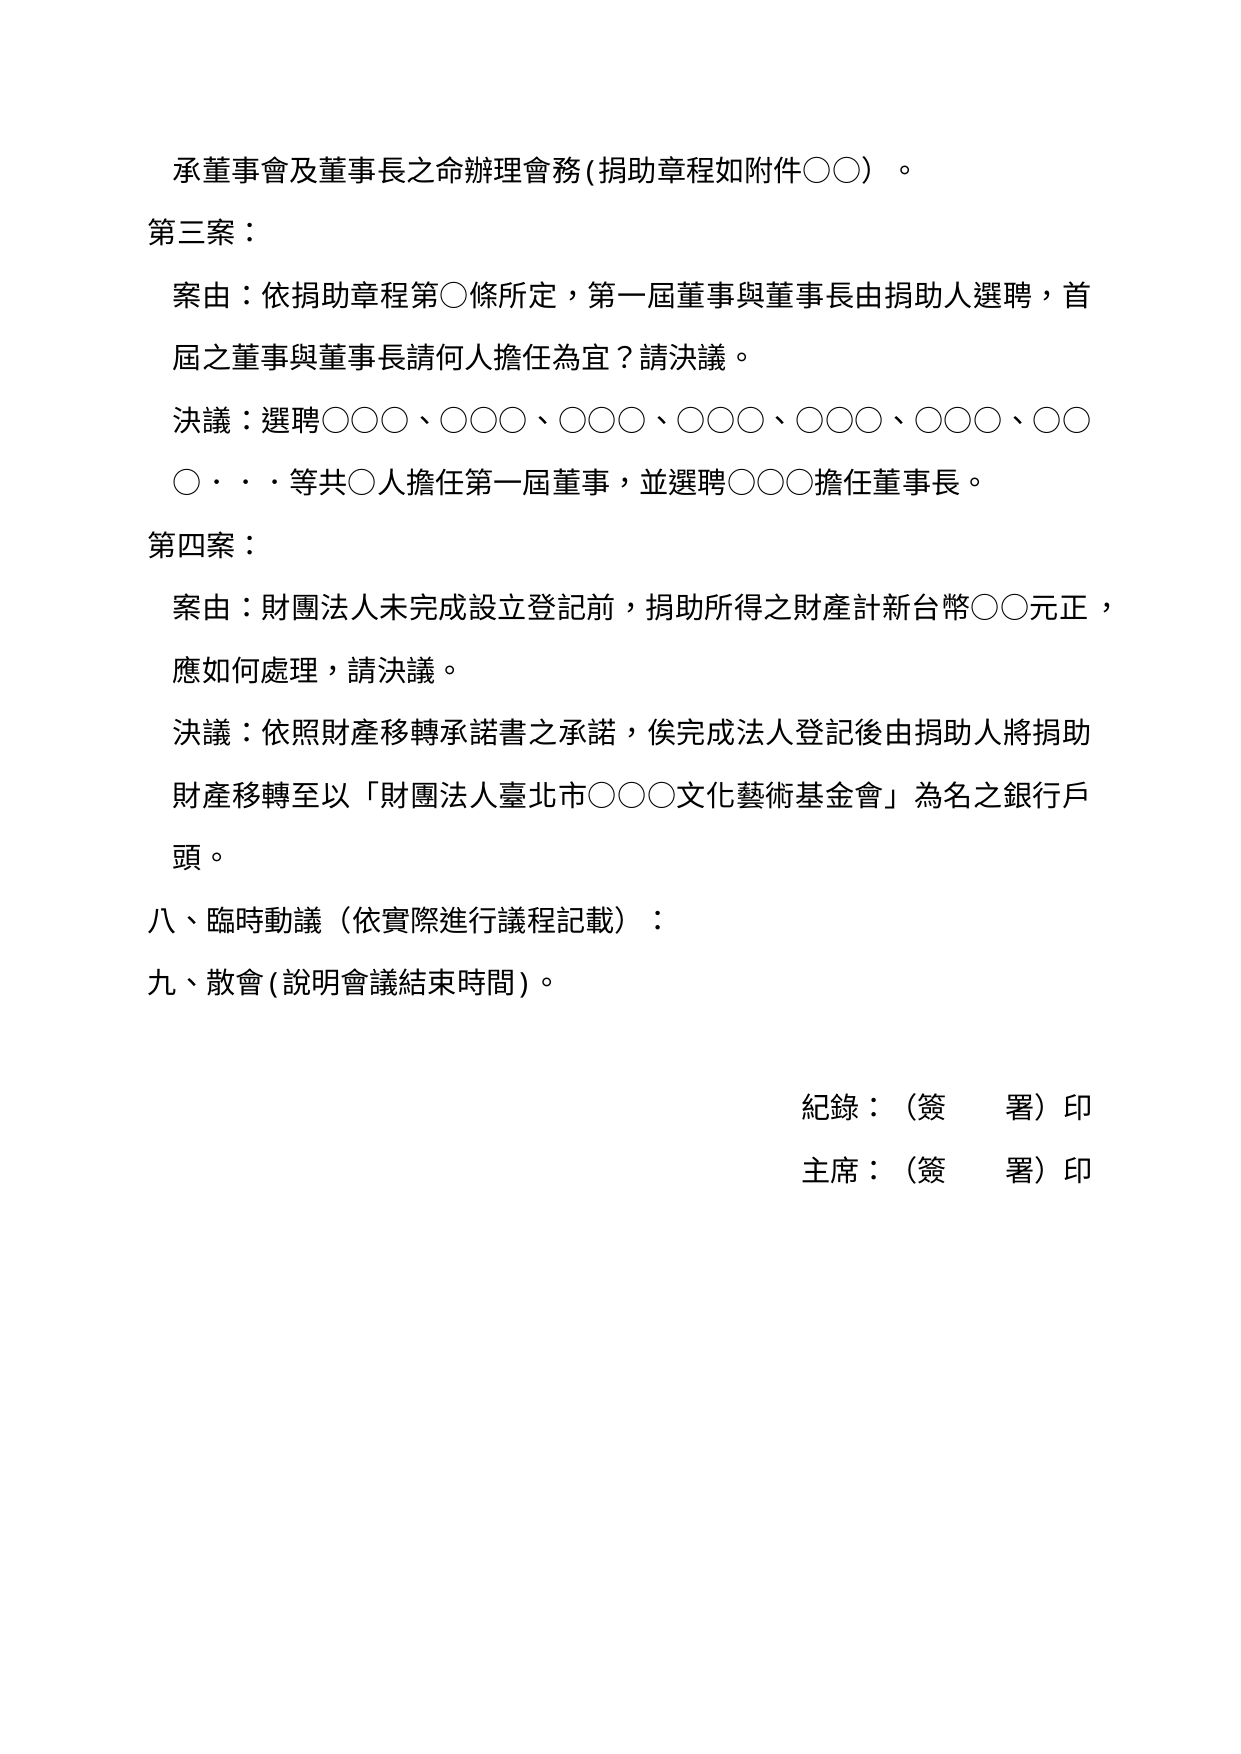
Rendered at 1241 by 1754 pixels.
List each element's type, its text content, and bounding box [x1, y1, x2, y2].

text 紀錄：（簽 署）印 [148, 1064, 1092, 1127]
text 承董事會及董事長之命辦理會務(捐助章程如附件○○）。 [173, 127, 1092, 189]
text 決議：選聘○○○、○○○、○○○、○○○、○○○、○○○、○○○．．．等共○人擔任第一屆董事，並選聘○○○擔任董事長。 [173, 377, 1092, 502]
text 案由：財團法人未完成設立登記前，捐助所得之財產計新台幣○○元正，應如何處理，請決議。 [173, 564, 1092, 689]
text 主席：（簽 署）印 [148, 1127, 1092, 1189]
text 案由：依捐助章程第○條所定，第一屆董事與董事長由捐助人選聘，首屆之董事與董事長請何人擔任為宜？請決議。 [173, 252, 1092, 377]
text 決議：依照財產移轉承諾書之承諾，俟完成法人登記後由捐助人將捐助財產移轉至以「財團法人臺北市○○○文化藝術基金會」為名之銀行戶頭。 [173, 689, 1092, 877]
text 第三案： [148, 189, 1092, 252]
text 第四案： [148, 502, 1092, 564]
text 八、臨時動議（依實際進行議程記載）： [148, 877, 1092, 939]
text 九、散會(說明會議結束時間)。 [148, 939, 1092, 1002]
